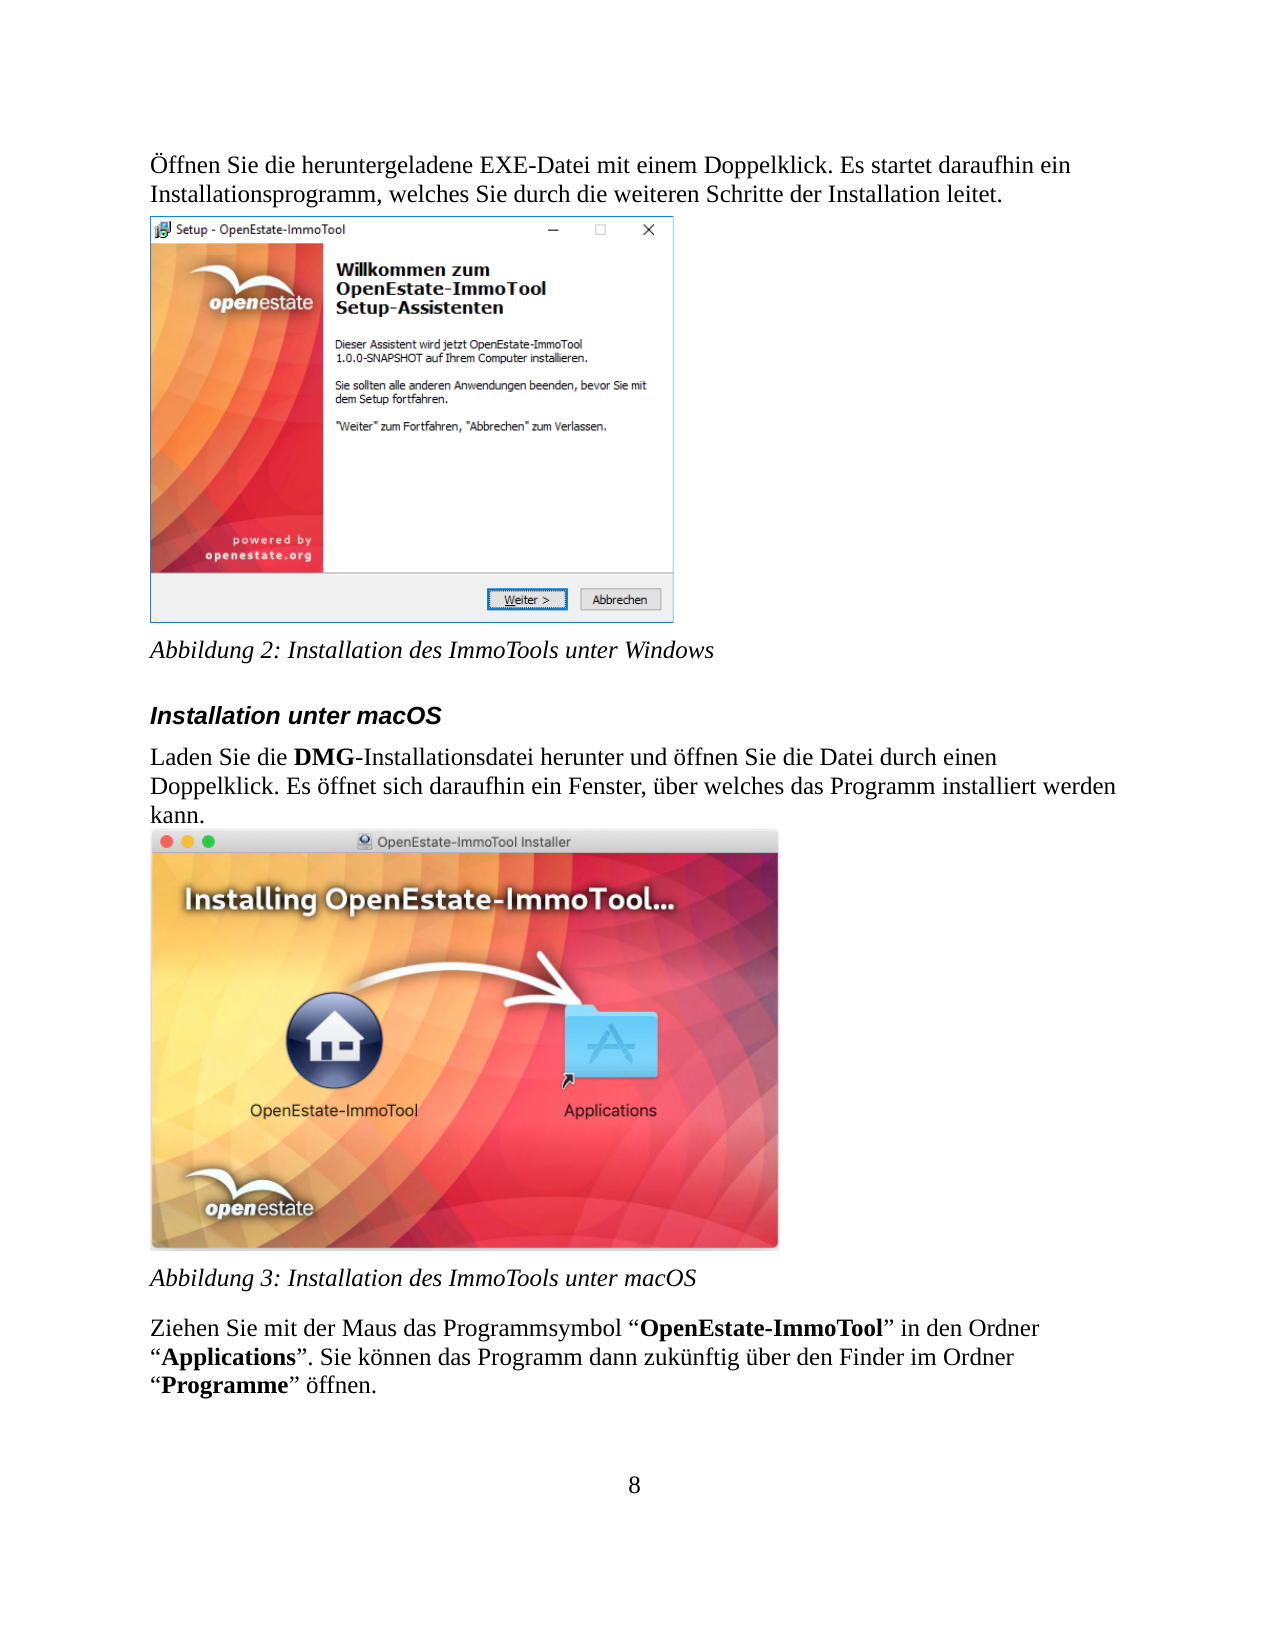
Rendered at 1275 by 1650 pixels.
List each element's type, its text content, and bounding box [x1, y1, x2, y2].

text Abbildung 2: Installation des ImmoTools unter Windows [150, 635, 1125, 664]
subtitle Installation unter macOS [150, 701, 1125, 730]
text Abbildung 3: Installation des ImmoTools unter macOS [150, 1263, 1125, 1292]
picture [150, 828, 780, 1251]
text Öffnen Sie die heruntergeladene EXE-Datei mit einem Doppelklick. Es startet daraufhin ein Installationsprogramm, welches Sie durch die weiteren Schritte der Installation leitet. [150, 150, 1125, 207]
text Ziehen Sie mit der Maus das Programmsymbol “OpenEstate-ImmoTool” in den Ordner “Applications”. Sie können das Programm dann zukünftig über den Finder im Ordner “Programme” öffnen. [150, 1313, 1125, 1399]
text Laden Sie die DMG-Installationsdatei herunter und öffnen Sie die Datei durch einen Doppelklick. Es öffnet sich daraufhin ein Fenster, über welches das Programm installiert werden kann. [150, 742, 1125, 828]
picture [150, 216, 674, 623]
